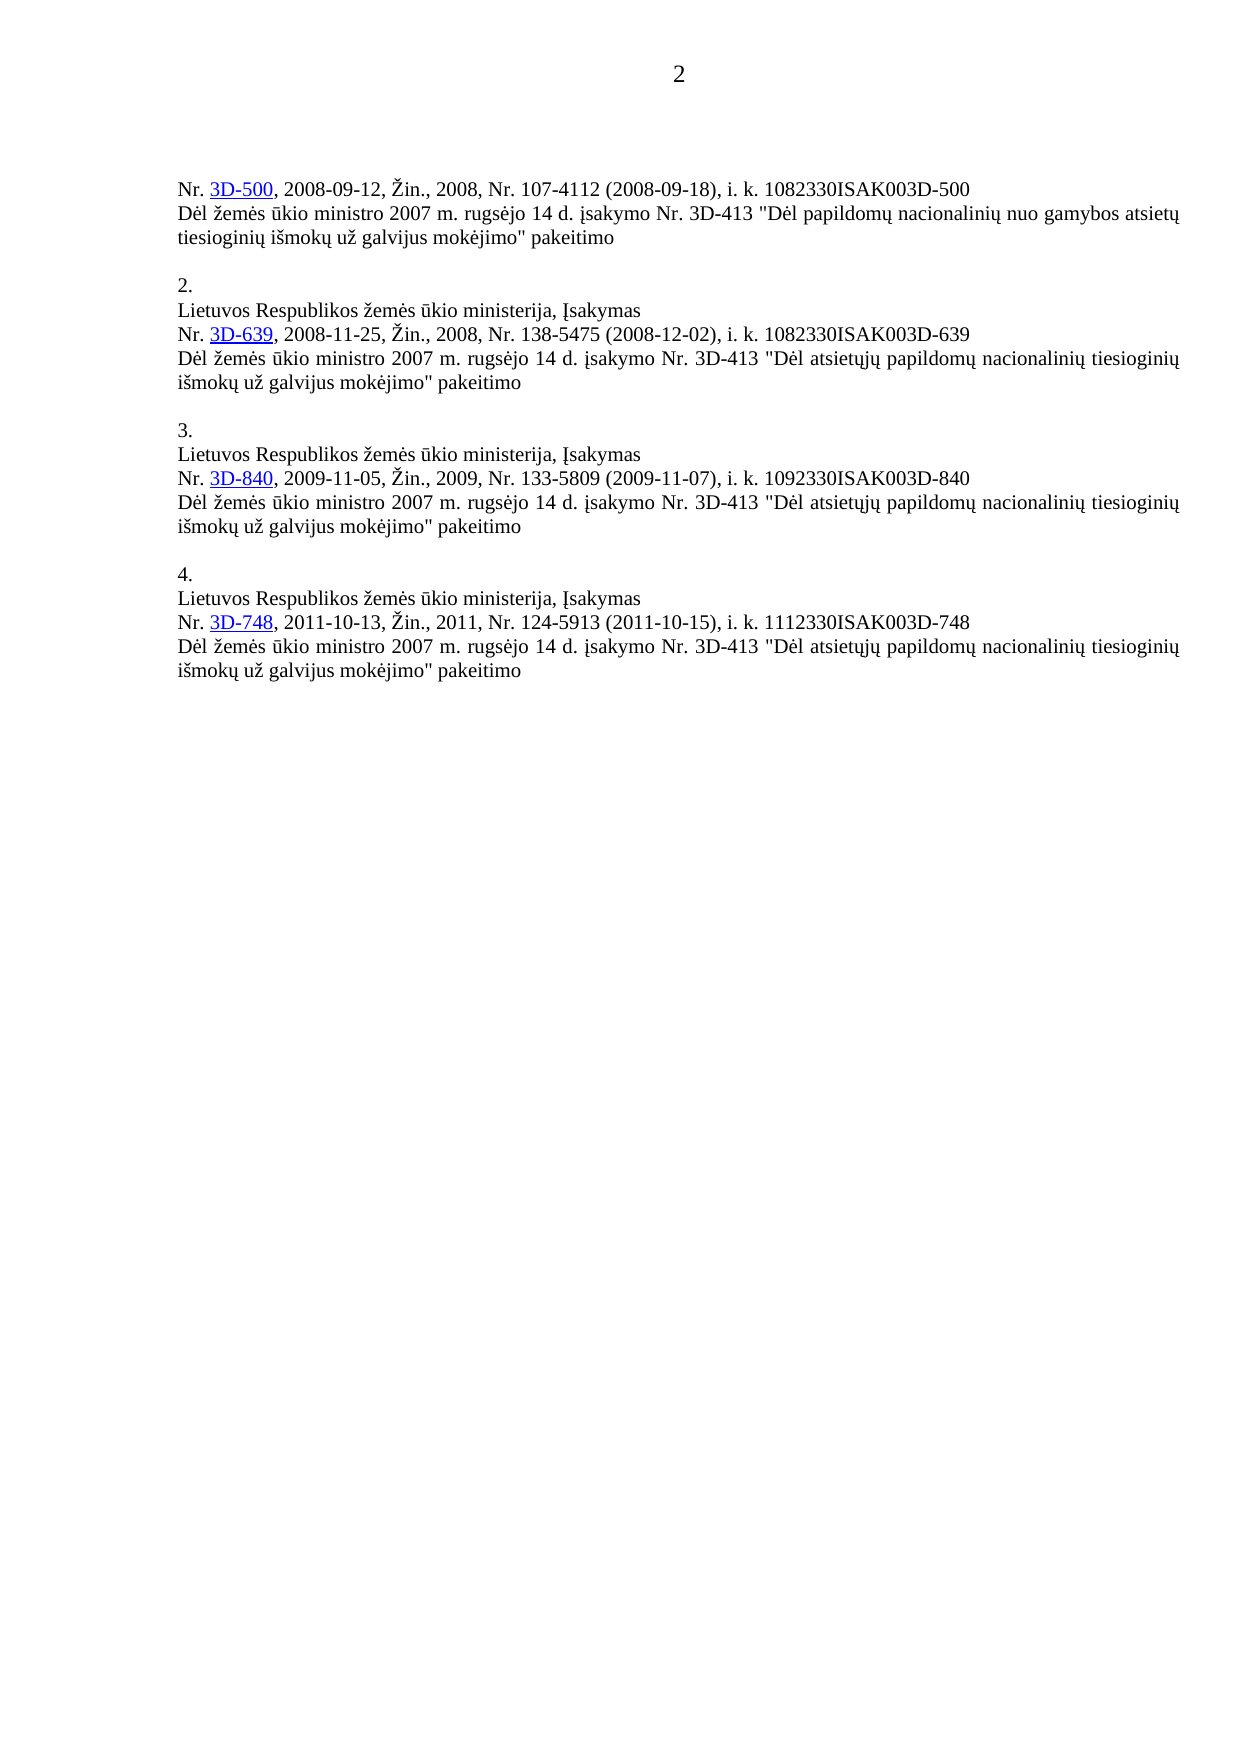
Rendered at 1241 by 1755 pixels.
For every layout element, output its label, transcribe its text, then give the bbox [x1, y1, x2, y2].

text Lietuvos Respublikos žemės ūkio ministerija, Įsakymas [177, 297, 1181, 322]
text Lietuvos Respublikos žemės ūkio ministerija, Įsakymas [177, 586, 1181, 610]
text 4. [177, 562, 1181, 586]
text Dėl žemės ūkio ministro 2007 m. rugsėjo 14 d. įsakymo Nr. 3D-413 "Dėl papildomų nacionalinių nuo gamybos atsietų tiesioginių išmokų už galvijus mokėjimo" pakeitimo [177, 201, 1181, 249]
text 2. [177, 273, 1181, 297]
text Nr. 3D-748, 2011-10-13, Žin., 2011, Nr. 124-5913 (2011-10-15), i. k. 1112330ISAK003D-748 [177, 610, 1181, 634]
text Dėl žemės ūkio ministro 2007 m. rugsėjo 14 d. įsakymo Nr. 3D-413 "Dėl atsietųjų papildomų nacionalinių tiesioginių išmokų už galvijus mokėjimo" pakeitimo [177, 490, 1181, 538]
text Nr. 3D-639, 2008-11-25, Žin., 2008, Nr. 138-5475 (2008-12-02), i. k. 1082330ISAK003D-639 [177, 322, 1181, 346]
text Dėl žemės ūkio ministro 2007 m. rugsėjo 14 d. įsakymo Nr. 3D-413 "Dėl atsietųjų papildomų nacionalinių tiesioginių išmokų už galvijus mokėjimo" pakeitimo [177, 346, 1181, 394]
text Nr. 3D-500, 2008-09-12, Žin., 2008, Nr. 107-4112 (2008-09-18), i. k. 1082330ISAK003D-500 [177, 177, 1181, 201]
text Nr. 3D-840, 2009-11-05, Žin., 2009, Nr. 133-5809 (2009-11-07), i. k. 1092330ISAK003D-840 [177, 466, 1181, 490]
text 3. [177, 418, 1181, 442]
text Lietuvos Respublikos žemės ūkio ministerija, Įsakymas [177, 442, 1181, 466]
text Dėl žemės ūkio ministro 2007 m. rugsėjo 14 d. įsakymo Nr. 3D-413 "Dėl atsietųjų papildomų nacionalinių tiesioginių išmokų už galvijus mokėjimo" pakeitimo [177, 634, 1181, 682]
